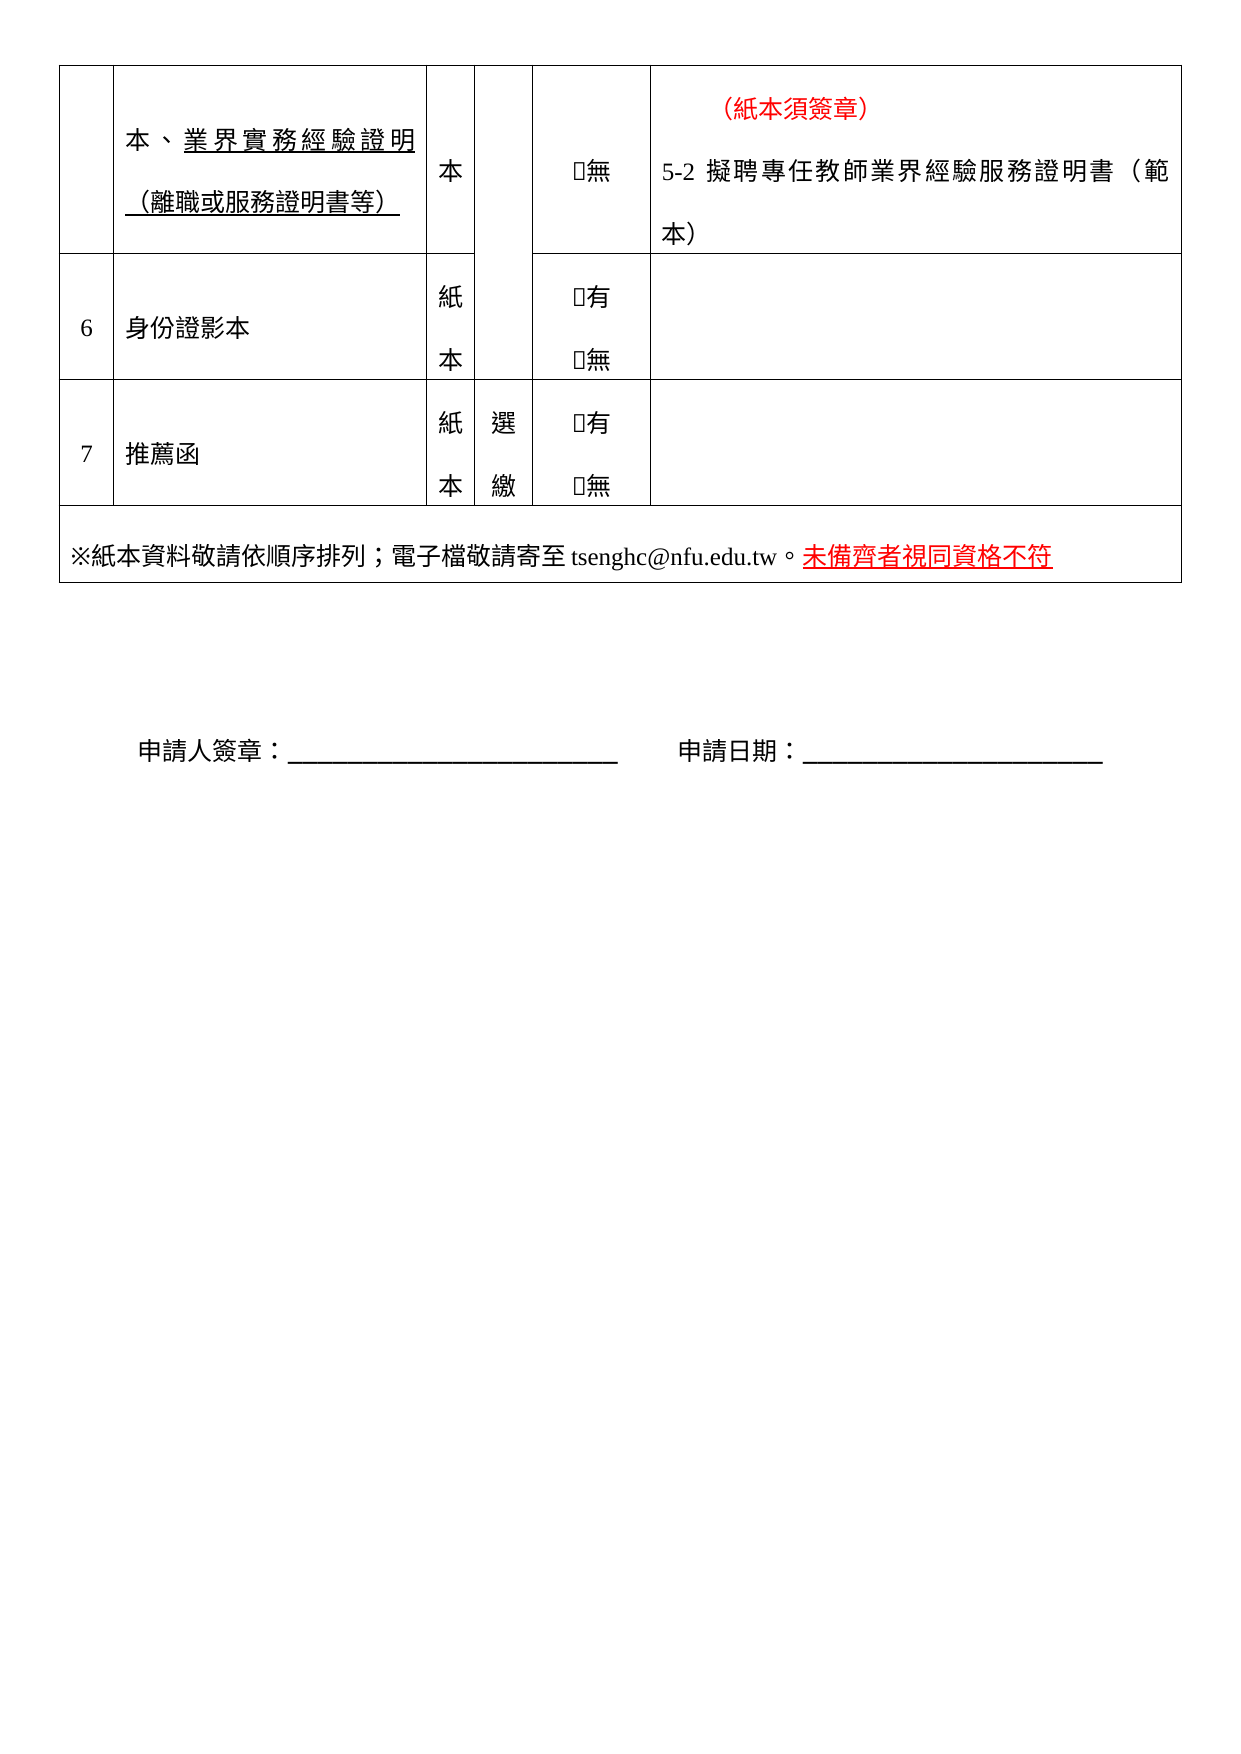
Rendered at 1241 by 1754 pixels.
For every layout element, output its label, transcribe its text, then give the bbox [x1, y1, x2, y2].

table_cell [60, 66, 113, 253]
table_cell 無 [533, 66, 650, 253]
table_cell 有 無 [533, 380, 650, 505]
table_cell [475, 66, 532, 379]
table_cell ※紙本資料敬請依順序排列；電子檔敬請寄至tsenghc@nfu.edu.tw。未備齊者視同資格不符 [60, 506, 1181, 582]
table_cell 選繳 [475, 380, 532, 505]
table_cell （紙本須簽章） 5-2 擬聘專任教師業界經驗服務證明書（範本） [651, 66, 1181, 253]
text 申請人簽章：______________________ 申請日期：____________________ [59, 708, 1181, 770]
table_cell [651, 380, 1181, 505]
table_cell 6 [60, 254, 113, 379]
table_cell 7 [60, 380, 113, 505]
table_cell 有 無 [533, 254, 650, 379]
table_cell 紙本 [427, 254, 474, 379]
table_cell 本 [427, 66, 474, 253]
table_cell [651, 254, 1181, 379]
table_cell 紙本 [427, 380, 474, 505]
table_cell 身份證影本 [114, 254, 426, 379]
table_cell 推薦函 [114, 380, 426, 505]
table_cell 本、業界實務經驗證明（離職或服務證明書等） [114, 66, 426, 253]
